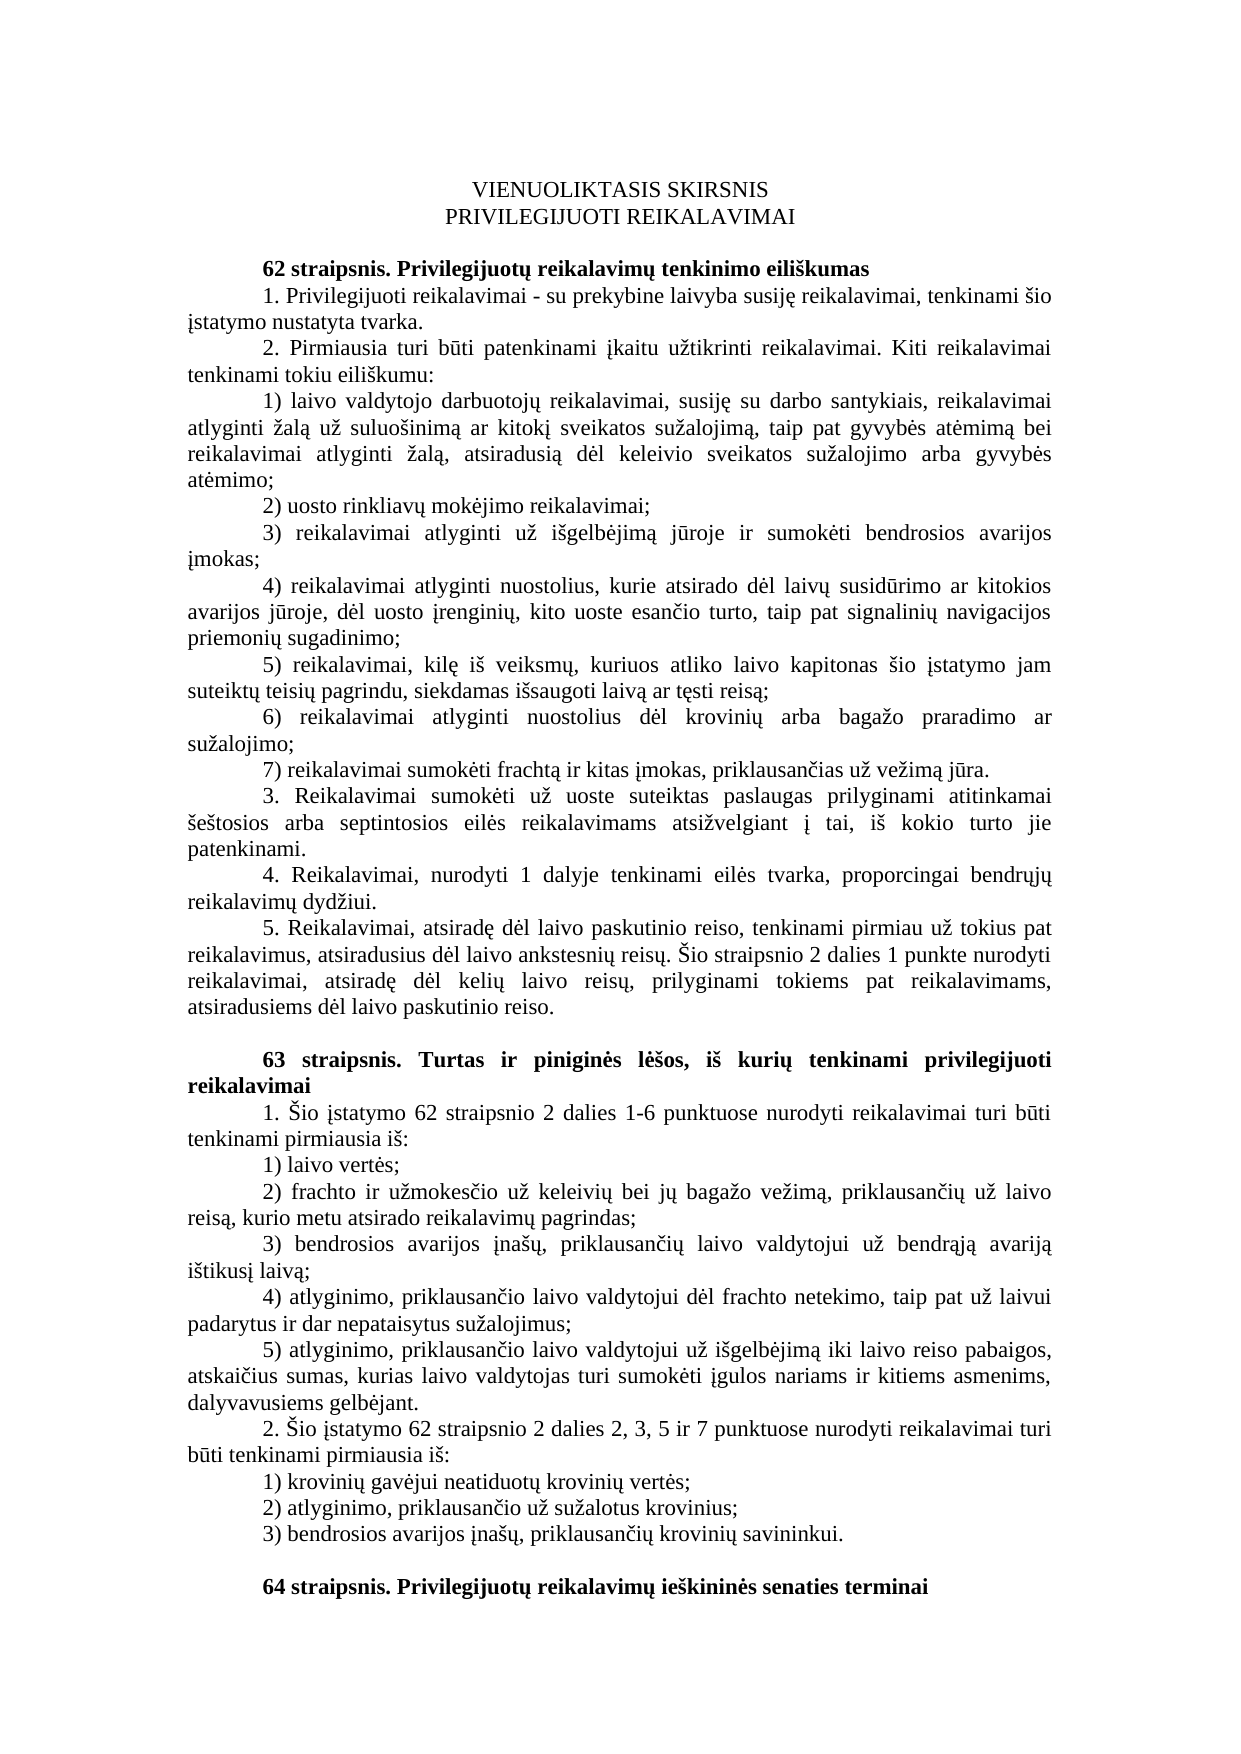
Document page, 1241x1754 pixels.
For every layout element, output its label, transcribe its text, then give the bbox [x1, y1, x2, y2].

text 2) atlyginimo, priklausančio už sužalotus krovinius; [187, 1494, 1053, 1520]
text 1. Privilegijuoti reikalavimai - su prekybine laivyba susiję reikalavimai, tenkinami šio įstatymo nustatyta tvarka. [187, 282, 1053, 334]
text 1. Šio įstatymo 62 straipsnio 2 dalies 1-6 punktuose nurodyti reikalavimai turi būti tenkinami pirmiausia iš: [187, 1099, 1053, 1151]
text 1) laivo vertės; [187, 1151, 1053, 1178]
text 2) frachto ir užmokesčio už keleivių bei jų bagažo vežimą, priklausančių už laivo reisą, kurio metu atsirado reikalavimų pagrindas; [187, 1178, 1053, 1231]
text 4) reikalavimai atlyginti nuostolius, kurie atsirado dėl laivų susidūrimo ar kitokios avarijos jūroje, dėl uosto įrenginių, kito uoste esančio turto, taip pat signalinių navigacijos priemonių sugadinimo; [187, 572, 1053, 651]
text 4) atlyginimo, priklausančio laivo valdytojui dėl frachto netekimo, taip pat už laivui padarytus ir dar nepataisytus sužalojimus; [187, 1283, 1053, 1336]
text 3) reikalavimai atlyginti už išgelbėjimą jūroje ir sumokėti bendrosios avarijos įmokas; [187, 519, 1053, 572]
text VIENUOLIKTASIS SKIRSNIS [187, 176, 1053, 203]
text 1) laivo valdytojo darbuotojų reikalavimai, susiję su darbo santykiais, reikalavimai atlyginti žalą už suluošinimą ar kitokį sveikatos sužalojimą, taip pat gyvybės atėmimą bei reikalavimai atlyginti žalą, atsiradusią dėl keleivio sveikatos sužalojimo arba gyvybės atėmimo; [187, 387, 1053, 493]
text 7) reikalavimai sumokėti frachtą ir kitas įmokas, priklausančias už vežimą jūra. [187, 756, 1053, 782]
text 2) uosto rinkliavų mokėjimo reikalavimai; [187, 493, 1053, 519]
text 5. Reikalavimai, atsiradę dėl laivo paskutinio reiso, tenkinami pirmiau už tokius pat reikalavimus, atsiradusius dėl laivo ankstesnių reisų. Šio straipsnio 2 dalies 1 punkte nurodyti reikalavimai, atsiradę dėl kelių laivo reisų, prilyginami tokiems pat reikalavimams, atsiradusiems dėl laivo paskutinio reiso. [187, 914, 1053, 1020]
text PRIVILEGIJUOTI REIKALAVIMAI [187, 203, 1053, 229]
text 3) bendrosios avarijos įnašų, priklausančių krovinių savininkui. [187, 1520, 1053, 1547]
text 4. Reikalavimai, nurodyti 1 dalyje tenkinami eilės tvarka, proporcingai bendrųjų reikalavimų dydžiui. [187, 862, 1053, 914]
text 5) atlyginimo, priklausančio laivo valdytojui už išgelbėjimą iki laivo reiso pabaigos, atskaičius sumas, kurias laivo valdytojas turi sumokėti įgulos nariams ir kitiems asmenims, dalyvavusiems gelbėjant. [187, 1336, 1053, 1415]
text 5) reikalavimai, kilę iš veiksmų, kuriuos atliko laivo kapitonas šio įstatymo jam suteiktų teisių pagrindu, siekdamas išsaugoti laivą ar tęsti reisą; [187, 651, 1053, 703]
text 62 straipsnis. Privilegijuotų reikalavimų tenkinimo eiliškumas [187, 255, 1053, 282]
text 2. Pirmiausia turi būti patenkinami įkaitu užtikrinti reikalavimai. Kiti reikalavimai tenkinami tokiu eiliškumu: [187, 334, 1053, 387]
text 2. Šio įstatymo 62 straipsnio 2 dalies 2, 3, 5 ir 7 punktuose nurodyti reikalavimai turi būti tenkinami pirmiausia iš: [187, 1415, 1053, 1468]
text 64 straipsnis. Privilegijuotų reikalavimų ieškininės senaties terminai [187, 1573, 1053, 1599]
text 3. Reikalavimai sumokėti už uoste suteiktas paslaugas prilyginami atitinkamai šeštosios arba septintosios eilės reikalavimams atsižvelgiant į tai, iš kokio turto jie patenkinami. [187, 782, 1053, 862]
text 6) reikalavimai atlyginti nuostolius dėl krovinių arba bagažo praradimo ar sužalojimo; [187, 703, 1053, 756]
text 1) krovinių gavėjui neatiduotų krovinių vertės; [187, 1468, 1053, 1494]
text 3) bendrosios avarijos įnašų, priklausančių laivo valdytojui už bendrąją avariją ištikusį laivą; [187, 1231, 1053, 1283]
text 63 straipsnis. Turtas ir piniginės lėšos, iš kurių tenkinami privilegijuoti reikalavimai [187, 1046, 1053, 1099]
